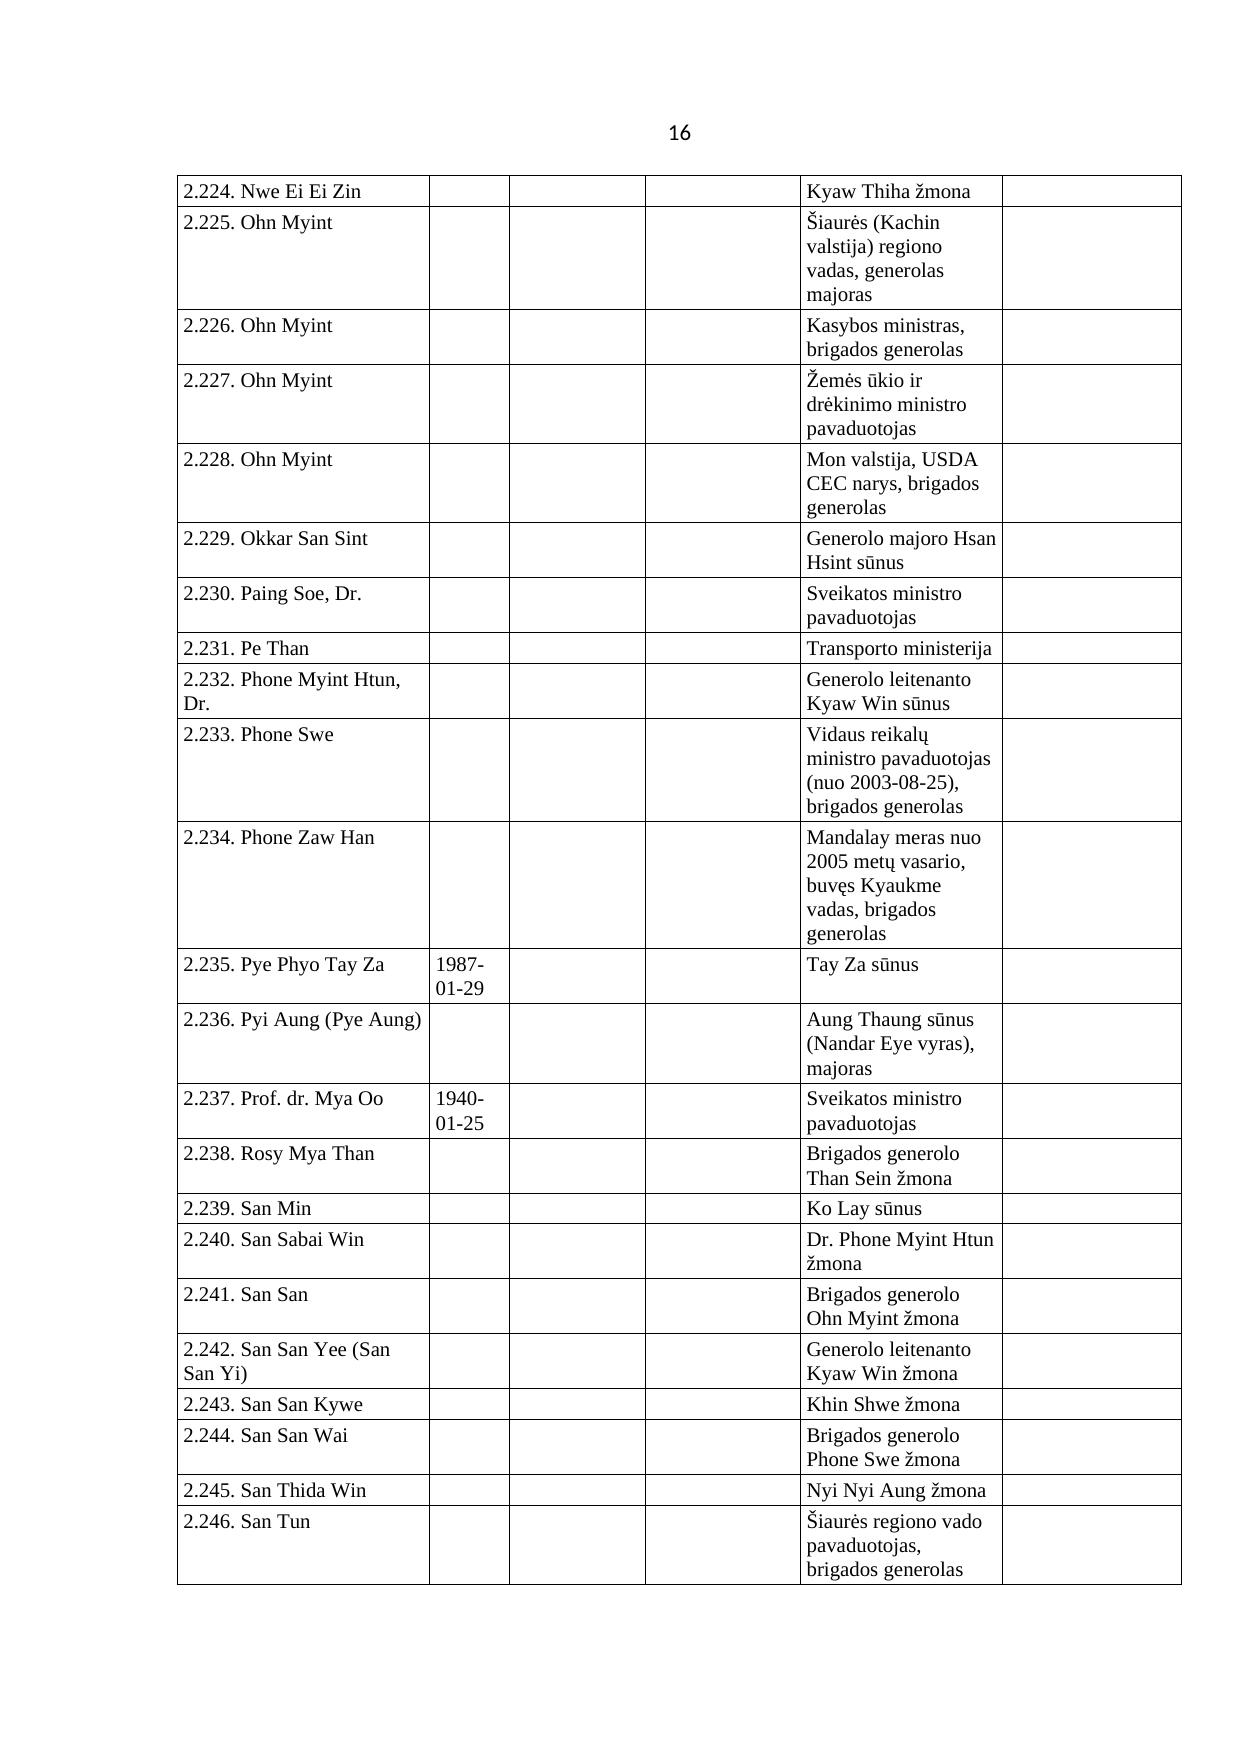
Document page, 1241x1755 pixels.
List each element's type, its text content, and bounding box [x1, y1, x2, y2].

table_cell [510, 822, 645, 948]
table_cell Mandalay meras nuo 2005 metų vasario, buvęs Kyaukme vadas, brigados generolas [801, 822, 1002, 948]
table_cell 2.229. Okkar San Sint [178, 523, 429, 577]
table_cell [510, 310, 645, 364]
table_cell Šiaurės regiono vado pavaduotojas, brigados generolas [801, 1506, 1002, 1584]
table_cell [1003, 822, 1181, 948]
table_cell 2.224. Nwe Ei Ei Zin [178, 176, 429, 206]
table_cell 2.226. Ohn Myint [178, 310, 429, 364]
table_cell [1003, 1334, 1181, 1388]
table_cell [646, 176, 800, 206]
table_cell [430, 719, 509, 821]
table_cell [510, 633, 645, 663]
table_cell [430, 1334, 509, 1388]
table_cell [646, 633, 800, 663]
table_cell [646, 310, 800, 364]
table_cell [646, 1194, 800, 1223]
table_cell 2.230. Paing Soe, Dr. [178, 578, 429, 632]
table_cell 2.244. San San Wai [178, 1420, 429, 1474]
table_cell Žemės ūkio ir drėkinimo ministro pavaduotojas [801, 365, 1002, 443]
table_cell [430, 1224, 509, 1278]
table_cell [1003, 207, 1181, 309]
table_cell [1003, 1194, 1181, 1223]
table_cell [646, 1139, 800, 1192]
table_cell [1003, 633, 1181, 663]
table_cell [1003, 523, 1181, 577]
table_cell [1003, 1004, 1181, 1082]
table_cell Kasybos ministras, brigados generolas [801, 310, 1002, 364]
table_cell 2.246. San Tun [178, 1506, 429, 1584]
table_cell [510, 1084, 645, 1137]
table_cell 2.240. San Sabai Win [178, 1224, 429, 1278]
table_cell Nyi Nyi Aung žmona [801, 1475, 1002, 1505]
table_cell 2.231. Pe Than [178, 633, 429, 663]
table_cell [646, 578, 800, 632]
table_cell [646, 1084, 800, 1137]
table_cell Kyaw Thiha žmona [801, 176, 1002, 206]
table_cell [646, 1004, 800, 1082]
table_cell [646, 523, 800, 577]
table_cell [1003, 1279, 1181, 1333]
table_cell [1003, 664, 1181, 718]
table_cell [646, 365, 800, 443]
table_cell [430, 310, 509, 364]
table_cell [646, 1389, 800, 1419]
table_cell [430, 633, 509, 663]
table_cell [1003, 1506, 1181, 1584]
table_cell [1003, 1224, 1181, 1278]
table_cell [646, 949, 800, 1003]
table_cell [646, 1506, 800, 1584]
table_cell 1987-01-29 [430, 949, 509, 1003]
table_cell [1003, 719, 1181, 821]
table_cell [510, 207, 645, 309]
table_cell [430, 1139, 509, 1192]
table_cell 2.234. Phone Zaw Han [178, 822, 429, 948]
table_cell [510, 365, 645, 443]
table_cell [430, 664, 509, 718]
table_cell 2.238. Rosy Mya Than [178, 1139, 429, 1192]
table_cell 2.235. Pye Phyo Tay Za [178, 949, 429, 1003]
table_cell [510, 1475, 645, 1505]
table_cell [510, 1420, 645, 1474]
table_cell [1003, 365, 1181, 443]
table_cell Sveikatos ministro pavaduotojas [801, 1084, 1002, 1137]
table_cell [510, 949, 645, 1003]
table_cell [646, 1224, 800, 1278]
table_cell [1003, 1420, 1181, 1474]
table_cell Ko Lay sūnus [801, 1194, 1002, 1223]
table_cell 2.242. San San Yee (San San Yi) [178, 1334, 429, 1388]
table_cell [1003, 1475, 1181, 1505]
table_cell [510, 719, 645, 821]
table_cell Brigados generolo Than Sein žmona [801, 1139, 1002, 1192]
table_cell [510, 1334, 645, 1388]
table_cell [510, 1139, 645, 1192]
table_cell Generolo majoro Hsan Hsint sūnus [801, 523, 1002, 577]
table_cell [430, 1506, 509, 1584]
table_cell Tay Za sūnus [801, 949, 1002, 1003]
table_cell [430, 578, 509, 632]
table_cell 2.241. San San [178, 1279, 429, 1333]
table_cell [646, 664, 800, 718]
table_cell [1003, 1389, 1181, 1419]
table_cell [430, 444, 509, 522]
table_cell Aung Thaung sūnus (Nandar Eye vyras), majoras [801, 1004, 1002, 1082]
table_cell Vidaus reikalų ministro pavaduotojas (nuo 2003-08-25), brigados generolas [801, 719, 1002, 821]
table_cell [430, 1004, 509, 1082]
table_cell 2.228. Ohn Myint [178, 444, 429, 522]
table_cell [510, 523, 645, 577]
table_cell 2.237. Prof. dr. Mya Oo [178, 1084, 429, 1137]
table_cell [1003, 310, 1181, 364]
table_cell [646, 1279, 800, 1333]
table_cell 2.233. Phone Swe [178, 719, 429, 821]
table_cell Generolo leitenanto Kyaw Win žmona [801, 1334, 1002, 1388]
table_cell [1003, 949, 1181, 1003]
table_cell Transporto ministerija [801, 633, 1002, 663]
table_cell [646, 1475, 800, 1505]
table_cell [430, 176, 509, 206]
table_cell Brigados generolo Ohn Myint žmona [801, 1279, 1002, 1333]
table_cell [510, 578, 645, 632]
table_cell [510, 1224, 645, 1278]
table_cell [510, 1194, 645, 1223]
table_cell 2.227. Ohn Myint [178, 365, 429, 443]
table_cell [430, 1420, 509, 1474]
table_cell [510, 1389, 645, 1419]
table_cell [646, 822, 800, 948]
table_cell Mon valstija, USDA CEC narys, brigados generolas [801, 444, 1002, 522]
table_cell [510, 1506, 645, 1584]
table_cell Generolo leitenanto Kyaw Win sūnus [801, 664, 1002, 718]
table_cell [510, 664, 645, 718]
table_cell [510, 1279, 645, 1333]
table_cell [510, 176, 645, 206]
table_cell 2.245. San Thida Win [178, 1475, 429, 1505]
table_cell 2.236. Pyi Aung (Pye Aung) [178, 1004, 429, 1082]
table_cell [1003, 176, 1181, 206]
table_cell Dr. Phone Myint Htun žmona [801, 1224, 1002, 1278]
table_cell [430, 1279, 509, 1333]
table_cell 2.239. San Min [178, 1194, 429, 1223]
table_cell [430, 1194, 509, 1223]
table_cell [646, 1420, 800, 1474]
table_cell Šiaurės (Kachin valstija) regiono vadas, generolas majoras [801, 207, 1002, 309]
table_cell [1003, 1139, 1181, 1192]
table_cell [646, 719, 800, 821]
table_cell [510, 1004, 645, 1082]
table_cell 2.232. Phone Myint Htun, Dr. [178, 664, 429, 718]
table_cell [430, 822, 509, 948]
table_cell Sveikatos ministro pavaduotojas [801, 578, 1002, 632]
table_cell Khin Shwe žmona [801, 1389, 1002, 1419]
table_cell [646, 207, 800, 309]
table_cell [1003, 1084, 1181, 1137]
table_cell Brigados generolo Phone Swe žmona [801, 1420, 1002, 1474]
table_cell [510, 444, 645, 522]
table_cell 1940-01-25 [430, 1084, 509, 1137]
table_cell [646, 444, 800, 522]
table_cell [430, 207, 509, 309]
table_cell 2.243. San San Kywe [178, 1389, 429, 1419]
table_cell [430, 365, 509, 443]
table_cell [646, 1334, 800, 1388]
table_cell [430, 1389, 509, 1419]
table_cell [430, 1475, 509, 1505]
table_cell [1003, 578, 1181, 632]
table_cell [430, 523, 509, 577]
table_cell 2.225. Ohn Myint [178, 207, 429, 309]
table_cell [1003, 444, 1181, 522]
